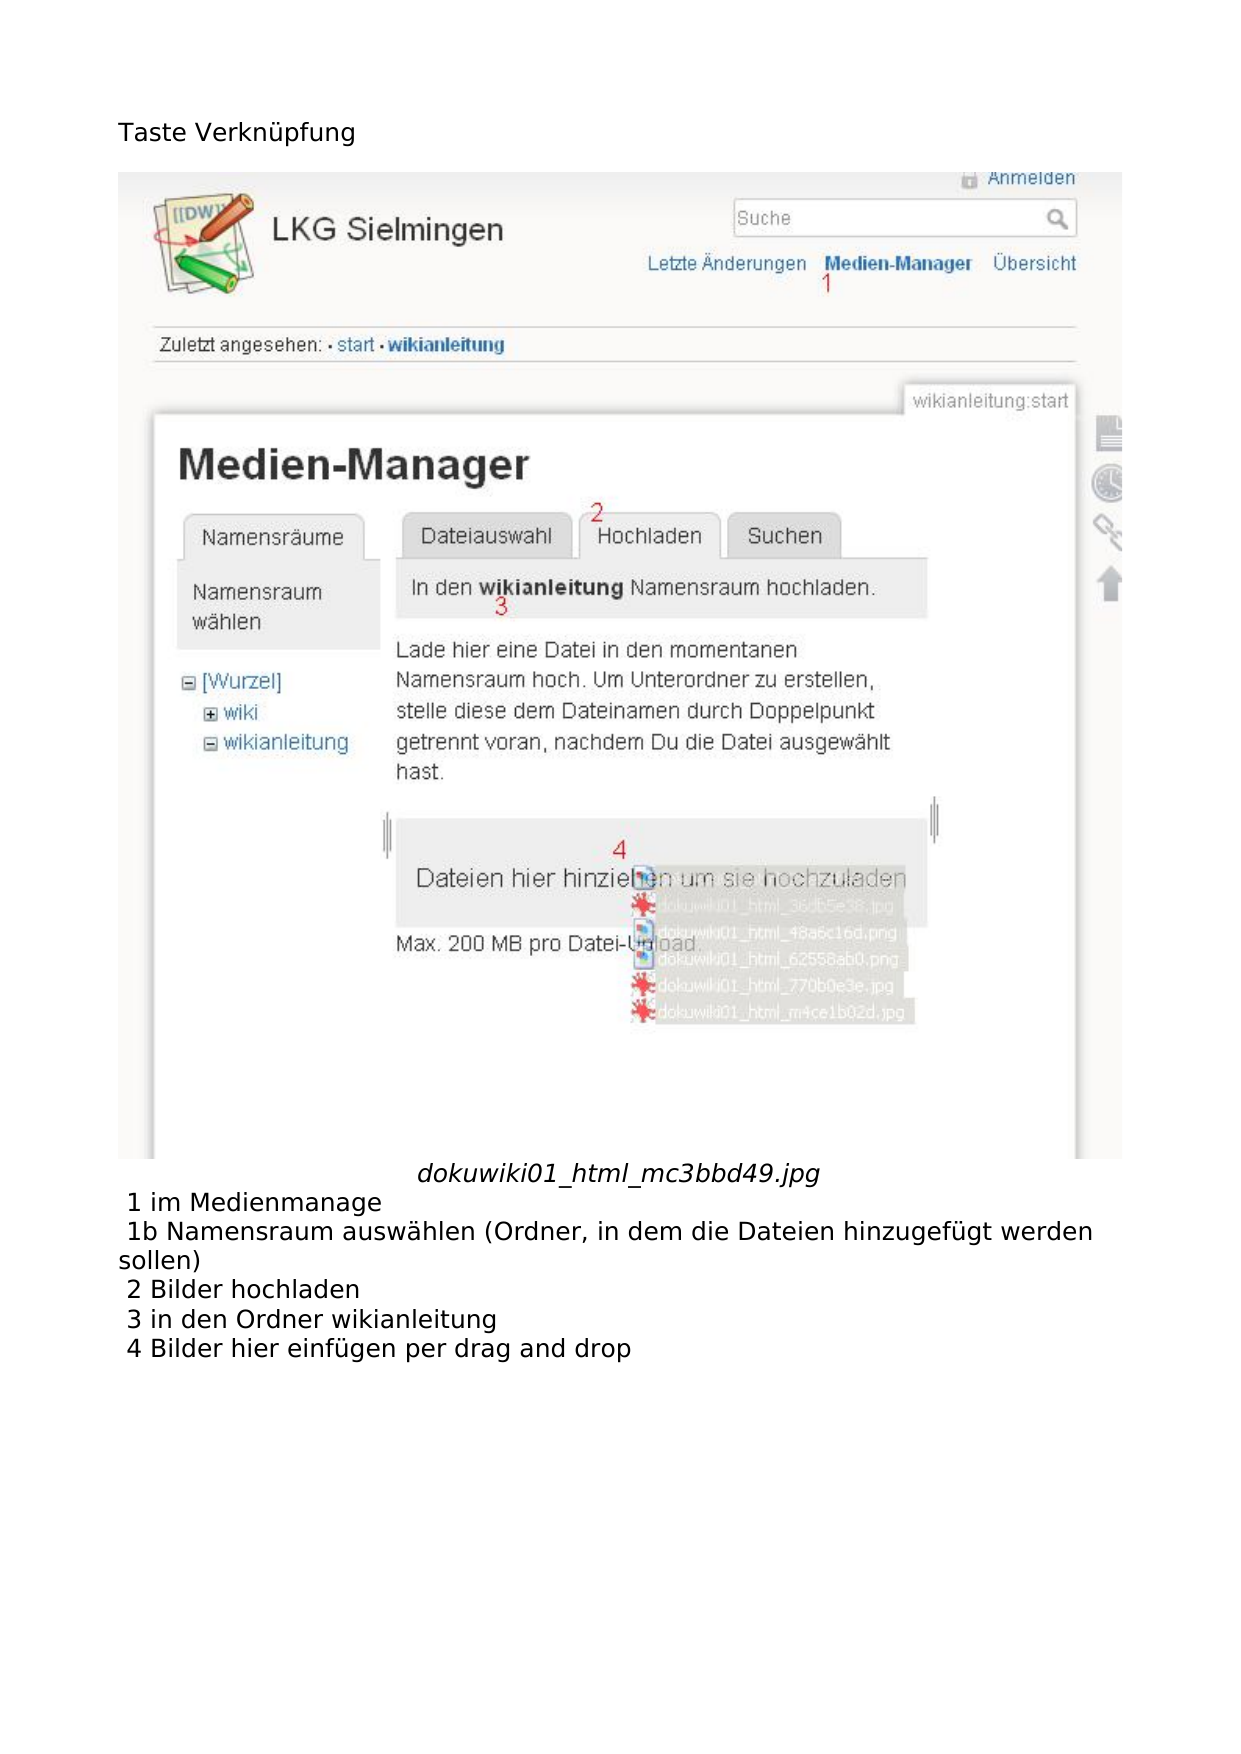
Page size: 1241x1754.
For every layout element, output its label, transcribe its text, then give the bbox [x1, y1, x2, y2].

text 1 im Medienmanage 1b Namensraum auswählen (Ordner, in dem die Dateien hinzugefügt werden sollen) 2 Bilder hochladen 3 in den Ordner wikianleitung 4 Bilder hier einfügen per drag and drop [118, 1188, 1122, 1363]
text Taste Verknüpfung [118, 118, 1122, 147]
text [118, 160, 1122, 172]
picture [118, 172, 1123, 1159]
text dokuwiki01_html_mc3bbd49.jpg [118, 1159, 1122, 1188]
